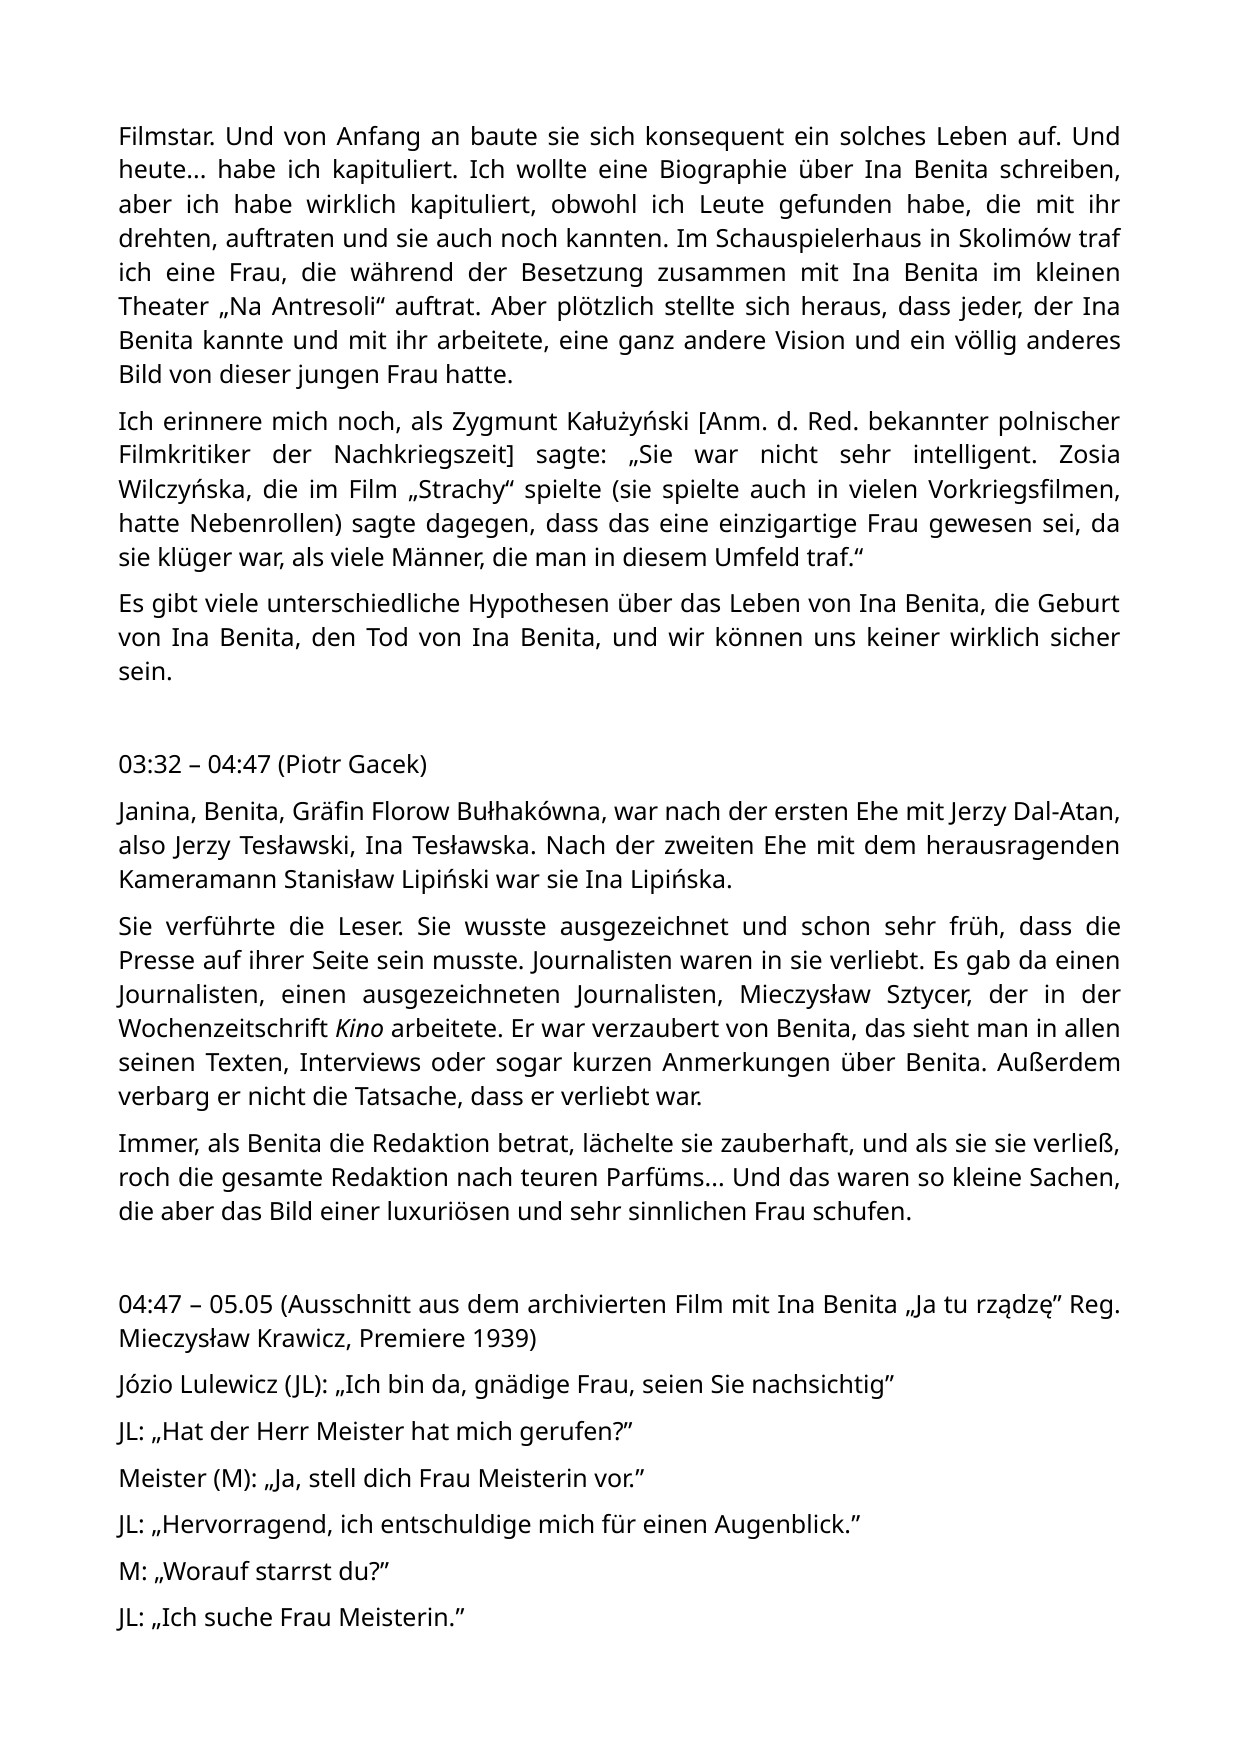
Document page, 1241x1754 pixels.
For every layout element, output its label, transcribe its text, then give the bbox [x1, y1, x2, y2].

text Sie verführte die Leser. Sie wusste ausgezeichnet und schon sehr früh, dass die Presse auf ihrer Seite sein musste. Journalisten waren in sie verliebt. Es gab da einen Journalisten, einen ausgezeichneten Journalisten, Mieczysław Sztycer, der in der Wochenzeitschrift Kino arbeitete. Er war verzaubert von Benita, das sieht man in allen seinen Texten, Interviews oder sogar kurzen Anmerkungen über Benita. Außerdem verbarg er nicht die Tatsache, dass er verliebt war. [118, 908, 1122, 1113]
text Ich erinnere mich noch, als Zygmunt Kałużyński [Anm. d. Red. bekannter polnischer Filmkritiker der Nachkriegszeit] sagte: „Sie war nicht sehr intelligent. Zosia Wilczyńska, die im Film „Strachy“ spielte (sie spielte auch in vielen Vorkriegsfilmen, hatte Nebenrollen) sagte dagegen, dass das eine einzigartige Frau gewesen sei, da sie klüger war, als viele Männer, die man in diesem Umfeld traf.“ [118, 403, 1122, 573]
text M: „Worauf starrst du?” [118, 1553, 1122, 1587]
text Janina, Benita, Gräfin Florow Bułhakówna, war nach der ersten Ehe mit Jerzy Dal-Atan, also Jerzy Tesławski, Ina Tesławska. Nach der zweiten Ehe mit dem herausragenden Kameramann Stanisław Lipiński war sie Ina Lipińska. [118, 794, 1122, 896]
text JL: „Ich suche Frau Meisterin.” [118, 1600, 1122, 1634]
text JL: „Hervorragend, ich entschuldige mich für einen Augenblick.” [118, 1507, 1122, 1541]
text JL: „Hat der Herr Meister hat mich gerufen?” [118, 1414, 1122, 1448]
text 03:32 – 04:47 (Piotr Gacek) [118, 747, 1122, 781]
text Immer, als Benita die Redaktion betrat, lächelte sie zauberhaft, und als sie sie verließ, roch die gesamte Redaktion nach teuren Parfüms... Und das waren so kleine Sachen, die aber das Bild einer luxuriösen und sehr sinnlichen Frau schufen. [118, 1125, 1122, 1227]
text Józio Lulewicz (JL): „Ich bin da, gnädige Frau, seien Sie nachsichtig” [118, 1367, 1122, 1401]
text 04:47 – 05.05 (Ausschnitt aus dem archivierten Film mit Ina Benita „Ja tu rządzę” Reg. Mieczysław Krawicz, Premiere 1939) [118, 1287, 1122, 1355]
text Meister (M): „Ja, stell dich Frau Meisterin vor.” [118, 1460, 1122, 1494]
text Filmstar. Und von Anfang an baute sie sich konsequent ein solches Leben auf. Und heute... habe ich kapituliert. Ich wollte eine Biographie über Ina Benita schreiben, aber ich habe wirklich kapituliert, obwohl ich Leute gefunden habe, die mit ihr drehten, auftraten und sie auch noch kannten. Im Schauspielerhaus in Skolimów traf ich eine Frau, die während der Besetzung zusammen mit Ina Benita im kleinen Theater „Na Antresoli“ auftrat. Aber plötzlich stellte sich heraus, dass jeder, der Ina Benita kannte und mit ihr arbeitete, eine ganz andere Vision und ein völlig anderes Bild von dieser jungen Frau hatte. [118, 118, 1122, 391]
text Es gibt viele unterschiedliche Hypothesen über das Leben von Ina Benita, die Geburt von Ina Benita, den Tod von Ina Benita, und wir können uns keiner wirklich sicher sein. [118, 586, 1122, 688]
